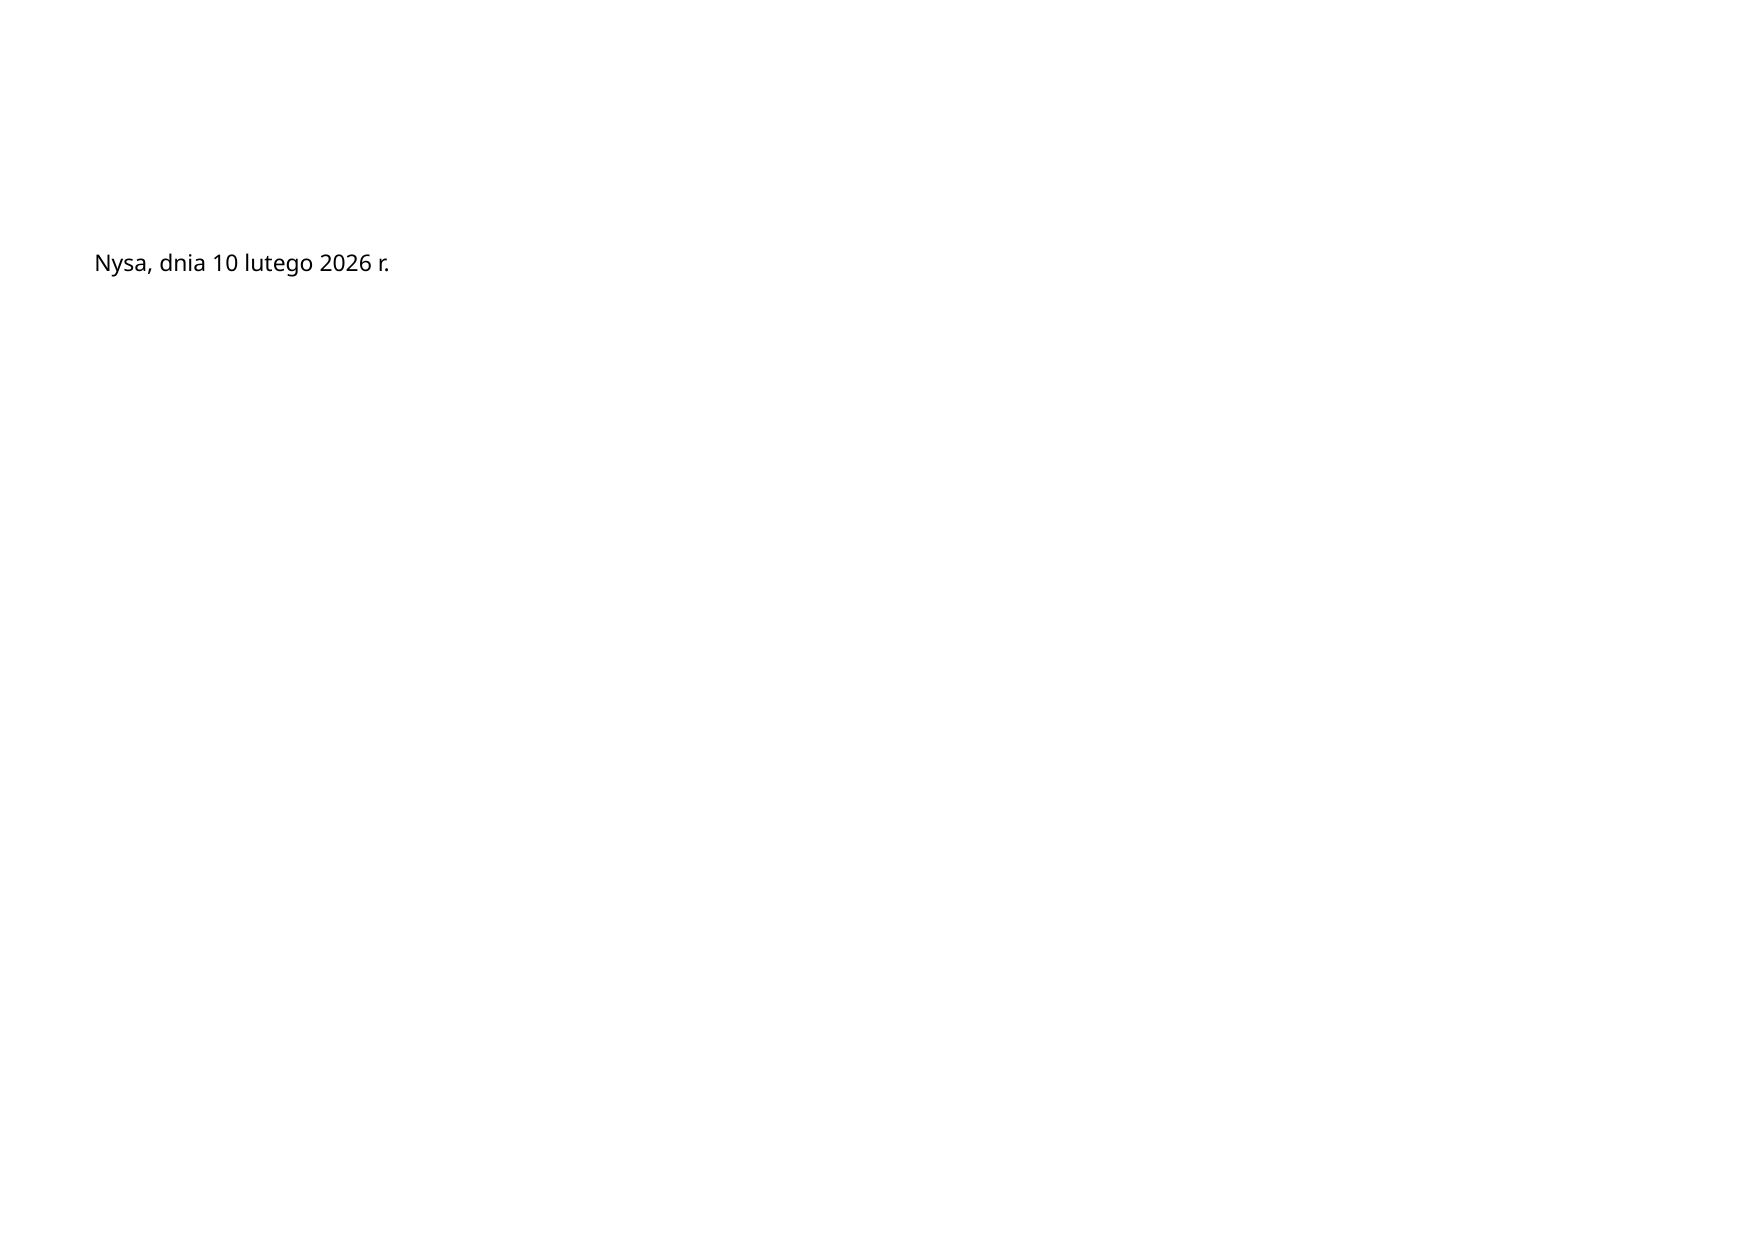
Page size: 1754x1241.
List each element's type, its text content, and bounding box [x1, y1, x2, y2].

text Nysa, dnia 10 lutego 2026 r. [41, 247, 1636, 278]
